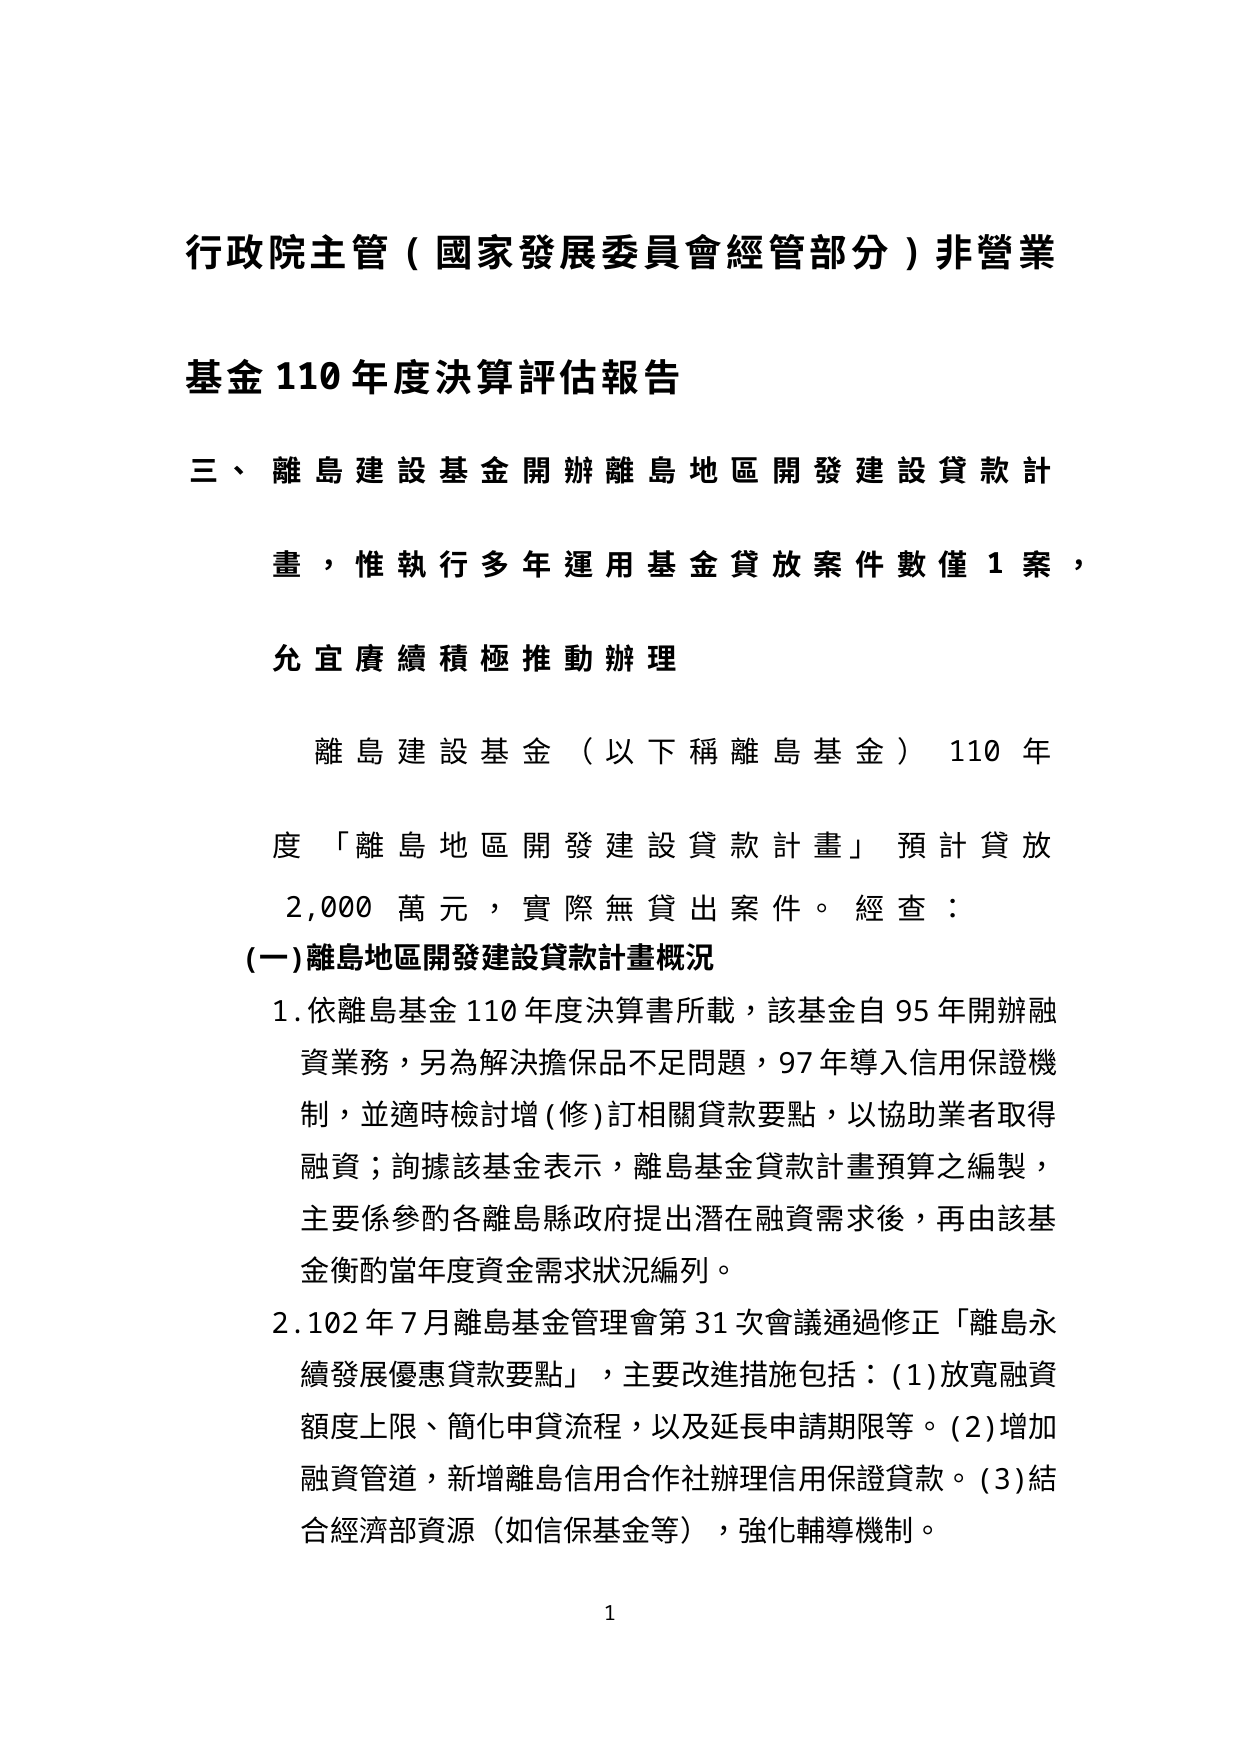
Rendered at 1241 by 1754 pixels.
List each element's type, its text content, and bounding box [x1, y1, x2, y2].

text 2.102年7月離島基金管理會第31次會議通過修正「離島永續發展優惠貸款要點」，主要改進措施包括：(1)放寬融資額度上限、簡化申貸流程，以及延長申請期限等。(2)增加融資管道，新增離島信用合作社辦理信用保證貸款。(3)結合經濟部資源（如信保基金等），強化輔導機制。 [271, 1292, 1058, 1552]
text 行政院主管(國家發展委員會經管部分)非營業基金110年度決算評估報告 [183, 177, 1058, 427]
text 離島建設基金（以下稱離島基金）110年度「離島地區開發建設貸款計畫」預計貸放2,000萬元，實際無貸出案件。經查： [242, 677, 1058, 927]
text 1.依離島基金110年度決算書所載，該基金自95年開辦融資業務，另為解決擔保品不足問題，97年導入信用保證機制，並適時檢討增(修)訂相關貸款要點，以協助業者取得融資；詢據該基金表示，離島基金貸款計畫預算之編製，主要係參酌各離島縣政府提出潛在融資需求後，再由該基金衡酌當年度資金需求狀況編列。 [271, 979, 1058, 1292]
text 三、離島建設基金開辦離島地區開發建設貸款計畫，惟執行多年運用基金貸放案件數僅1案，允宜賡續積極推動辦理 [183, 427, 1058, 677]
text (一)離島地區開發建設貸款計畫概況 [242, 927, 1058, 979]
